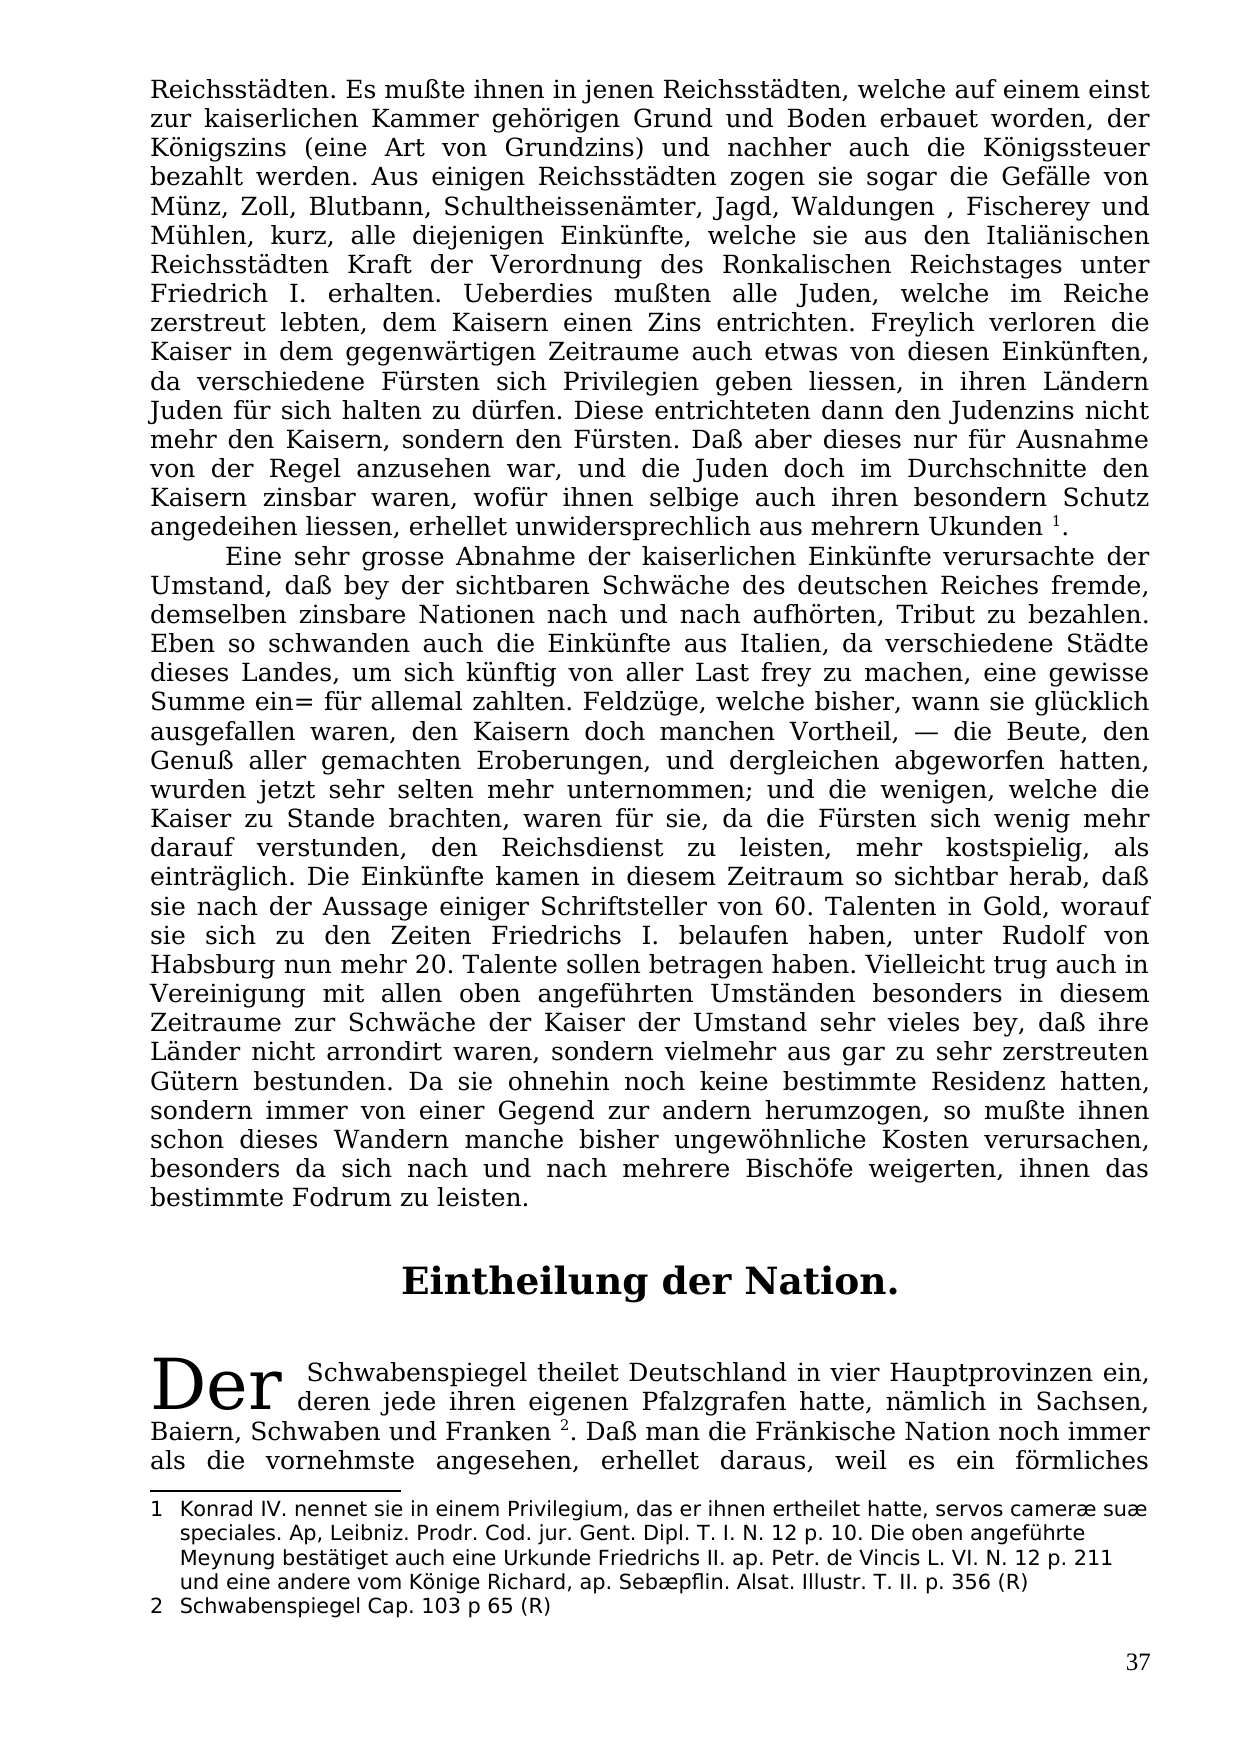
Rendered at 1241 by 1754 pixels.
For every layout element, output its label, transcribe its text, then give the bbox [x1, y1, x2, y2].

text Eine sehr grosse Abnahme der kaiserlichen Einkünfte verursachte der Umstand, daß bey der sichtbaren Schwäche des deutschen Reiches fremde, demselben zinsbare Nationen nach und nach aufhörten, Tribut zu bezahlen. Eben so schwanden auch die Einkünfte aus Italien, da verschiedene Städte dieses Landes, um sich künftig von aller Last frey zu machen, eine gewisse Summe ein= für allemal zahlten. Feldzüge, welche bisher, wann sie glücklich ausgefallen waren, den Kaisern doch manchen Vortheil, — die Beute, den Genuß aller gemachten Eroberungen, und dergleichen abgeworfen hatten, wurden jetzt sehr selten mehr unternommen; und die wenigen, welche die Kaiser zu Stande brachten, waren für sie, da die Fürsten sich wenig mehr darauf verstunden, den Reichsdienst zu leisten, mehr kostspielig, als einträglich. Die Einkünfte kamen in diesem Zeitraum so sichtbar herab, daß sie nach der Aussage einiger Schriftsteller von 60. Talenten in Gold, worauf sie sich zu den Zeiten Friedrichs I. belaufen haben, unter Rudolf von Habsburg nun mehr 20. Talente sollen betragen haben. Vielleicht trug auch in Vereinigung mit allen oben angeführten Umständen besonders in diesem Zeitraume zur Schwäche der Kaiser der Umstand sehr vieles bey, daß ihre Länder nicht arrondirt waren, sondern vielmehr aus gar zu sehr zerstreuten Gütern bestunden. Da sie ohnehin noch keine bestimmte Residenz hatten, sondern immer von einer Gegend zur andern herumzogen, so mußte ihnen schon dieses Wandern manche bisher ungewöhnliche Kosten verursachen, besonders da sich nach und nach mehrere Bischöfe weigerten, ihnen das bestimmte Fodrum zu leisten. [150, 542, 1151, 1212]
text Konrad IV. nennet sie in einem Privilegium, das er ihnen ertheilet hatte, servos cameræ suæ speciales. Ap, Leibniz. Prodr. Cod. jur. Gent. Dipl. T. I. N. 12 p. 10. Die oben angeführte Meynung bestätiget auch eine Urkunde Friedrichs II. ap. Petr. de Vincis L. VI. N. 12 p. 211 und eine andere vom Könige Richard, ap. Sebæpflin. Alsat. Illustr. T. II. p. 356 (R) [150, 1497, 1151, 1594]
text Reichsstädten. Es mußte ihnen in jenen Reichsstädten, welche auf einem einst zur kaiserlichen Kammer gehörigen Grund und Boden erbauet worden, der Königszins (eine Art von Grundzins) und nachher auch die Königssteuer bezahlt werden. Aus einigen Reichsstädten zogen sie sogar die Gefälle von Münz, Zoll, Blutbann, Schultheissenämter, Jagd, Waldungen , Fischerey und Mühlen, kurz, alle diejenigen Einkünfte, welche sie aus den Italiänischen Reichsstädten Kraft der Verordnung des Ronkalischen Reichstages unter Friedrich I. erhalten. Ueberdies mußten alle Juden, welche im Reiche zerstreut lebten, dem Kaisern einen Zins entrichten. Freylich verloren die Kaiser in dem gegenwärtigen Zeitraume auch etwas von diesen Einkünften, da verschiedene Fürsten sich Privilegien geben liessen, in ihren Ländern Juden für sich halten zu dürfen. Diese entrichteten dann den Judenzins nicht mehr den Kaisern, sondern den Fürsten. Daß aber dieses nur für Ausnahme von der Regel anzusehen war, und die Juden doch im Durchschnitte den Kaisern zinsbar waren, wofür ihnen selbige auch ihren besondern Schutz angedeihen liessen, erhellet unwidersprechlich aus mehrern Ukunden . [150, 75, 1151, 542]
text Schwabenspiegel Cap. 103 p 65 (R) [150, 1594, 1151, 1618]
text Der Schwabenspiegel theilet Deutschland in vier Hauptprovinzen ein, deren jede ihren eigenen Pfalzgrafen hatte, nämlich in Sachsen, Baiern, Schwaben und Franken . Daß man die Fränkische Nation noch immer als die vornehmste angesehen, erhellet daraus, weil es ein förmliches [150, 1358, 1151, 1475]
text Eintheilung der Nation. [150, 1242, 1151, 1303]
